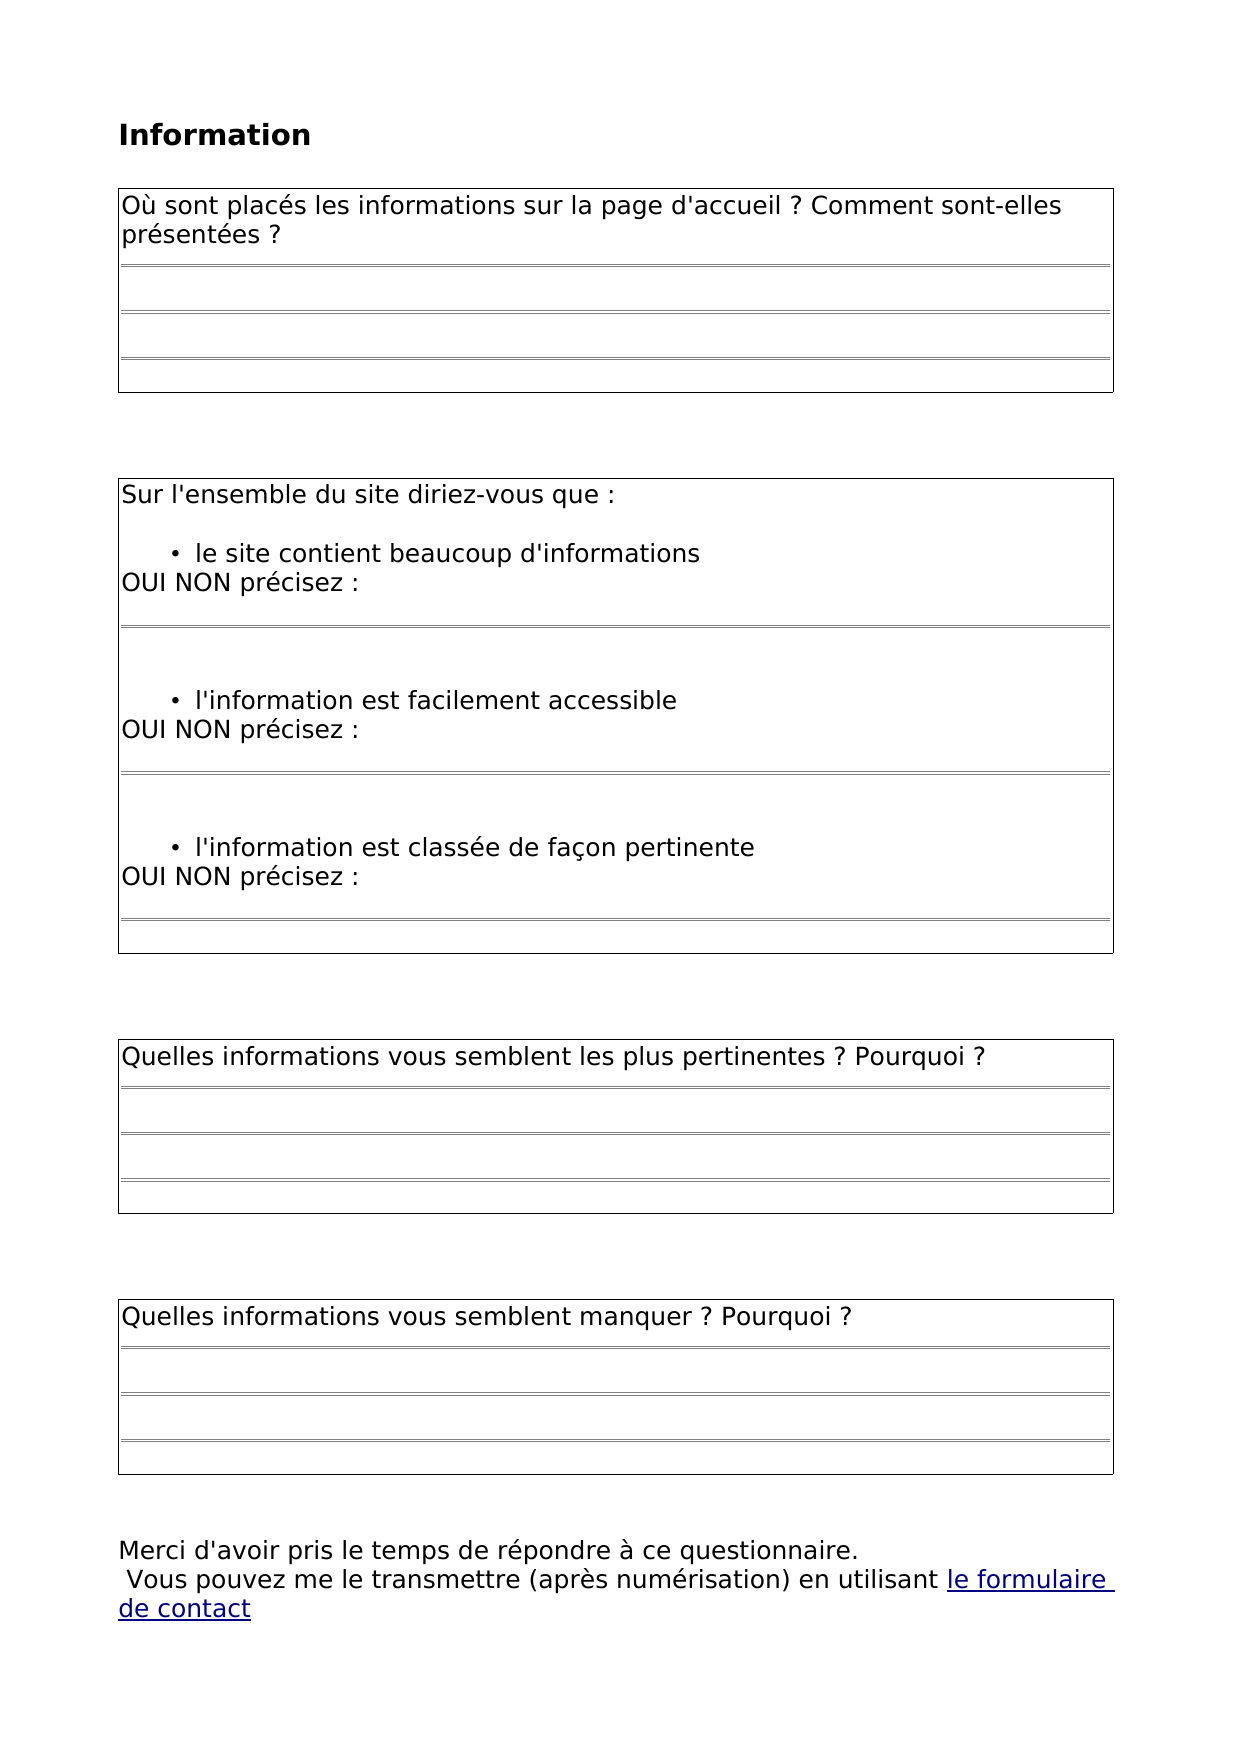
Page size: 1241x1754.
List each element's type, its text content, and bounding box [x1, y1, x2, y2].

table_header Quelles informations vous semblent les plus pertinentes ? Pourquoi ? [119, 1040, 1113, 1213]
table_header Sur l'ensemble du site diriez-vous que : le site contient beaucoup d'informations OUI NON précisez : l'information est facilement accessible OUI NON précisez : l'information est classée de façon pertinente OUI NON précisez : [119, 479, 1113, 953]
text Merci d'avoir pris le temps de répondre à ce questionnaire. Vous pouvez me le transmettre (après numérisation) en utilisant le formulaire de contact [118, 1536, 1122, 1623]
table_header Quelles informations vous semblent manquer ? Pourquoi ? [119, 1300, 1113, 1473]
table_header Où sont placés les informations sur la page d'accueil ? Comment sont-elles présentées ? [119, 189, 1113, 392]
subtitle Information [118, 118, 1122, 152]
